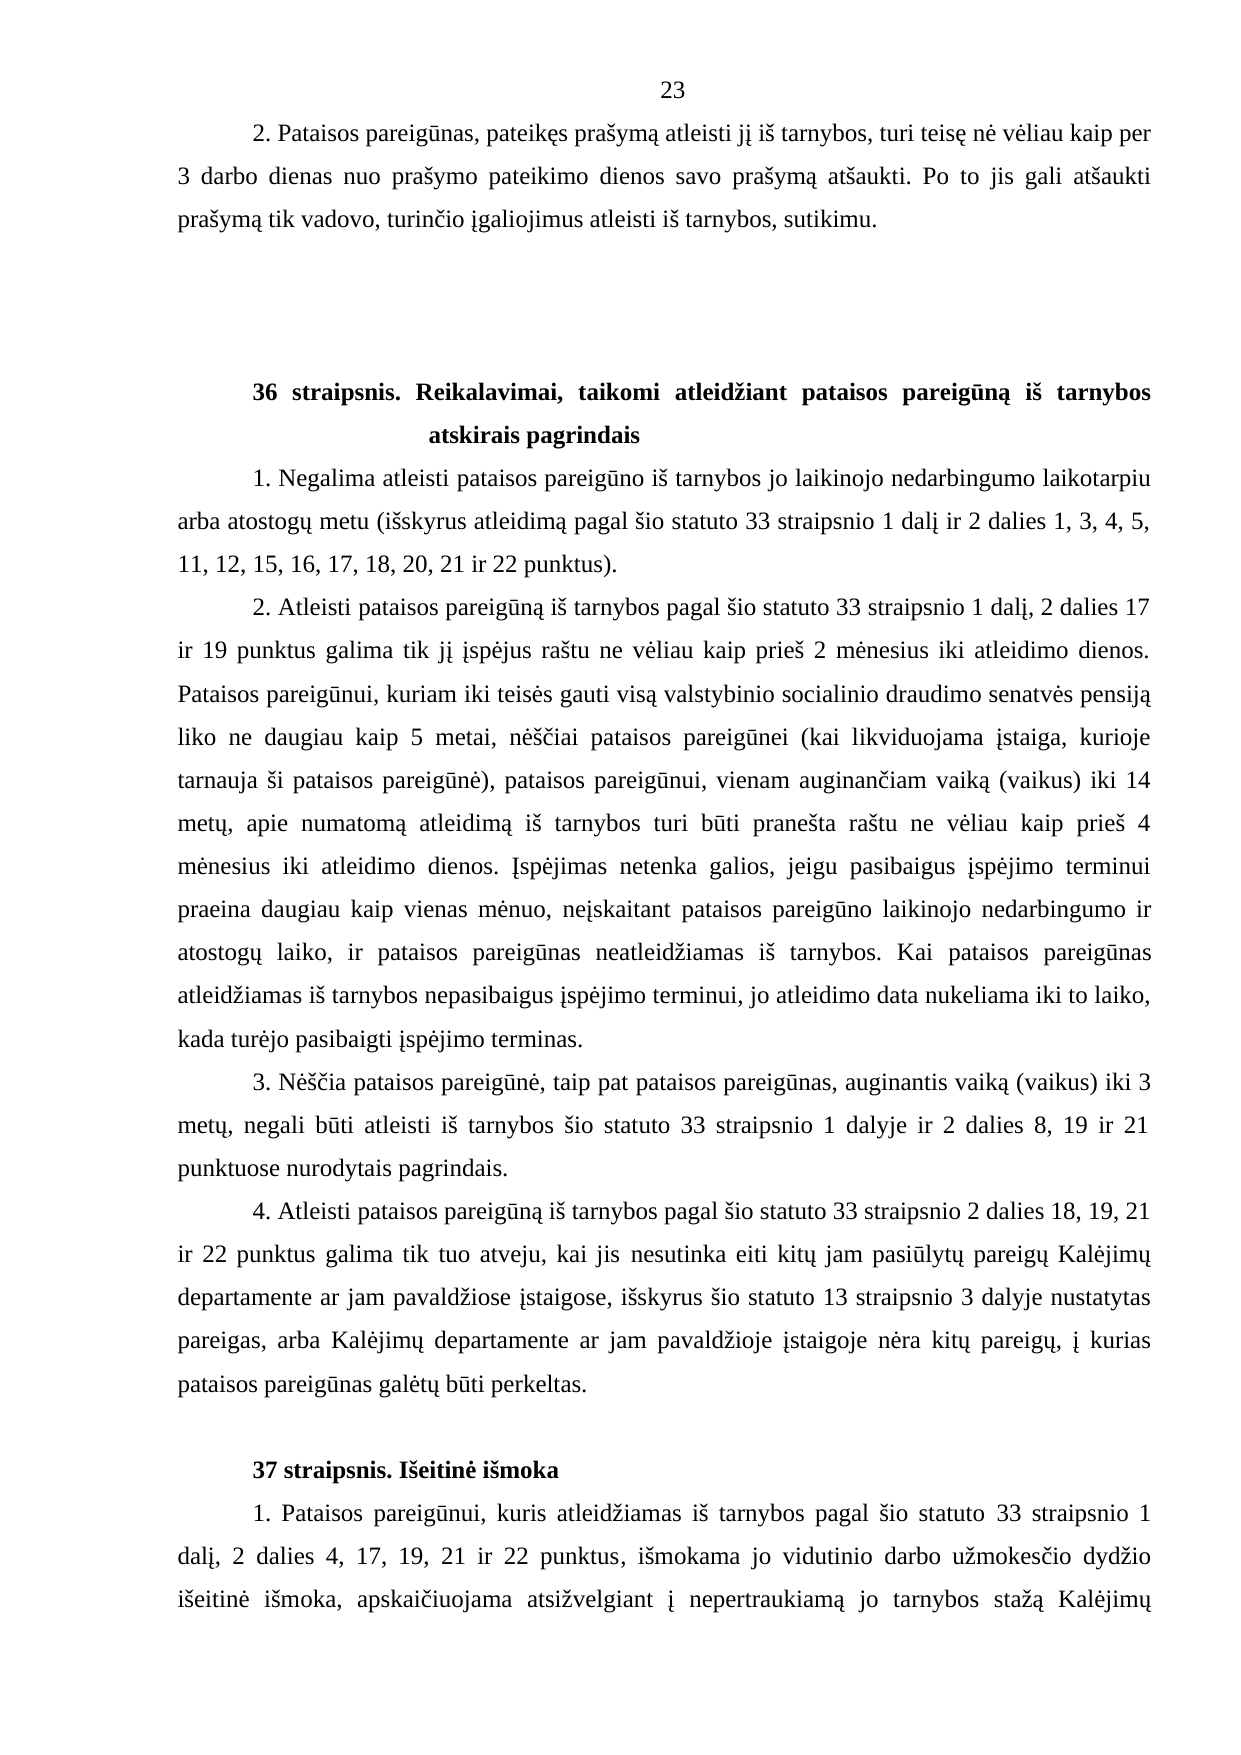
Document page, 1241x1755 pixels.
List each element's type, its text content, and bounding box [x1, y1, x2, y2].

text 1. Pataisos pareigūnui, kuris atleidžiamas iš tarnybos pagal šio statuto 33 straipsnio 1 dalį, 2 dalies 4, 17, 19, 21 ir 22 punktus, išmokama jo vidutinio darbo užmokesčio dydžio išeitinė išmoka, apskaičiuojama atsižvelgiant į nepertraukiamą jo tarnybos stažą Kalėjimų [177, 1498, 1152, 1613]
text 36 straipsnis. Reikalavimai, taikomi atleidžiant pataisos pareigūną iš tarnybos atskirais pagrindais [252, 377, 1152, 449]
text 3. Nėščia pataisos pareigūnė, taip pat pataisos pareigūnas, auginantis vaiką (vaikus) iki 3 metų, negali būti atleisti iš tarnybos šio statuto 33 straipsnio 1 dalyje ir 2 dalies 8, 19 ir 21 punktuose nurodytais pagrindais. [177, 1067, 1152, 1182]
text 37 straipsnis. Išeitinė išmoka [177, 1455, 1152, 1484]
text 2. Pataisos pareigūnas, pateikęs prašymą atleisti jį iš tarnybos, turi teisę nė vėliau kaip per 3 darbo dienas nuo prašymo pateikimo dienos savo prašymą atšaukti. Po to jis gali atšaukti prašymą tik vadovo, turinčio įgaliojimus atleisti iš tarnybos, sutikimu. [177, 118, 1152, 233]
text 4. Atleisti pataisos pareigūną iš tarnybos pagal šio statuto 33 straipsnio 2 dalies 18, 19, 21 ir 22 punktus galima tik tuo atveju, kai jis nesutinka eiti kitų jam pasiūlytų pareigų Kalėjimų departamente ar jam pavaldžiose įstaigose, išskyrus šio statuto 13 straipsnio 3 dalyje nustatytas pareigas, arba Kalėjimų departamente ar jam pavaldžioje įstaigoje nėra kitų pareigų, į kurias pataisos pareigūnas galėtų būti perkeltas. [177, 1196, 1152, 1397]
text 1. Negalima atleisti pataisos pareigūno iš tarnybos jo laikinojo nedarbingumo laikotarpiu arba atostogų metu (išskyrus atleidimą pagal šio statuto 33 straipsnio 1 dalį ir 2 dalies 1, 3, 4, 5, 11, 12, 15, 16, 17, 18, 20, 21 ir 22 punktus). [177, 463, 1152, 578]
text 2. Atleisti pataisos pareigūną iš tarnybos pagal šio statuto 33 straipsnio 1 dalį, 2 dalies 17 ir 19 punktus galima tik jį įspėjus raštu ne vėliau kaip prieš 2 mėnesius iki atleidimo dienos. Pataisos pareigūnui, kuriam iki teisės gauti visą valstybinio socialinio draudimo senatvės pensiją liko ne daugiau kaip 5 metai, nėščiai pataisos pareigūnei (kai likviduojama įstaiga, kurioje tarnauja ši pataisos pareigūnė), pataisos pareigūnui, vienam auginančiam vaiką (vaikus) iki 14 metų, apie numatomą atleidimą iš tarnybos turi būti pranešta raštu ne vėliau kaip prieš 4 mėnesius iki atleidimo dienos. Įspėjimas netenka galios, jeigu pasibaigus įspėjimo terminui praeina daugiau kaip vienas mėnuo, neįskaitant pataisos pareigūno laikinojo nedarbingumo ir atostogų laiko, ir pataisos pareigūnas neatleidžiamas iš tarnybos. Kai pataisos pareigūnas atleidžiamas iš tarnybos nepasibaigus įspėjimo terminui, jo atleidimo data nukeliama iki to laiko, kada turėjo pasibaigti įspėjimo terminas. [177, 592, 1152, 1052]
